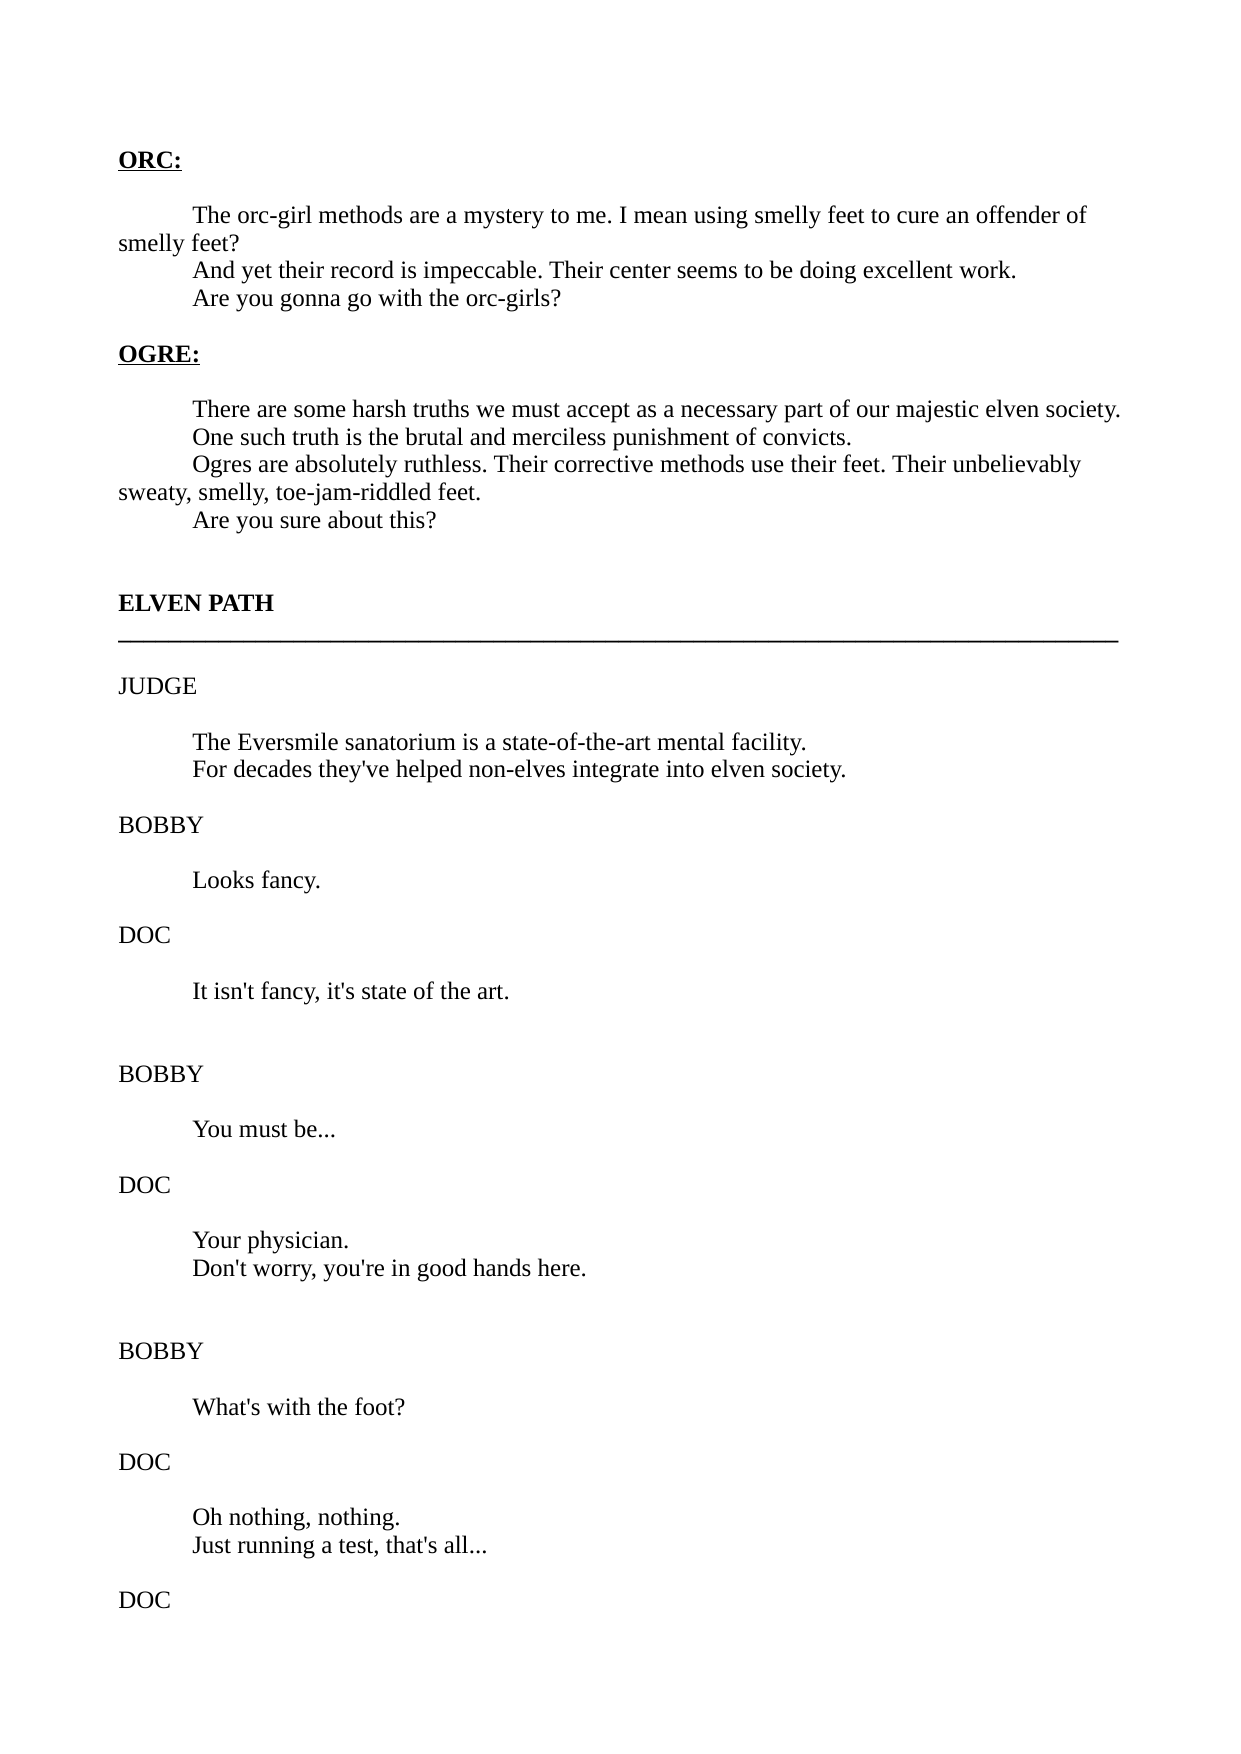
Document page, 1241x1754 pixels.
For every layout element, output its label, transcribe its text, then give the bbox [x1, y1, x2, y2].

text One such truth is the brutal and merciless punishment of convicts. [118, 423, 1122, 451]
text ________________________________________________________________________________ [118, 617, 1122, 644]
text There are some harsh truths we must accept as a necessary part of our majestic elven society. [118, 395, 1122, 423]
text JUDGE [118, 672, 1122, 700]
text DOC [118, 922, 1122, 949]
text BOBBY [118, 1337, 1122, 1365]
text The orc-girl methods are a mystery to me. I mean using smelly feet to cure an offender of smelly feet? [118, 201, 1122, 257]
text Ogres are absolutely ruthless. Their corrective methods use their feet. Their unbelievably sweaty, smelly, toe-jam-riddled feet. [118, 451, 1122, 506]
text BOBBY [118, 811, 1122, 838]
text Looks fancy. [118, 866, 1122, 894]
text ORC: [118, 146, 1122, 173]
text Just running a test, that's all... [118, 1531, 1122, 1559]
text Your physician. [118, 1226, 1122, 1254]
text Don't worry, you're in good hands here. [118, 1254, 1122, 1282]
text Are you gonna go with the orc-girls? [118, 284, 1122, 312]
text Are you sure about this? [118, 506, 1122, 534]
text What's with the foot? [118, 1393, 1122, 1420]
text You must be... [118, 1116, 1122, 1143]
text The Eversmile sanatorium is a state-of-the-art mental facility. [118, 728, 1122, 755]
text ELVEN PATH [118, 589, 1122, 617]
text OGRE: [118, 340, 1122, 367]
text DOC [118, 1587, 1122, 1614]
text DOC [118, 1171, 1122, 1199]
text And yet their record is impeccable. Their center seems to be doing excellent work. [118, 257, 1122, 284]
text Oh nothing, nothing. [118, 1503, 1122, 1531]
text It isn't fancy, it's state of the art. [118, 977, 1122, 1005]
text For decades they've helped non-elves integrate into elven society. [118, 755, 1122, 783]
text BOBBY [118, 1060, 1122, 1088]
text DOC [118, 1448, 1122, 1476]
